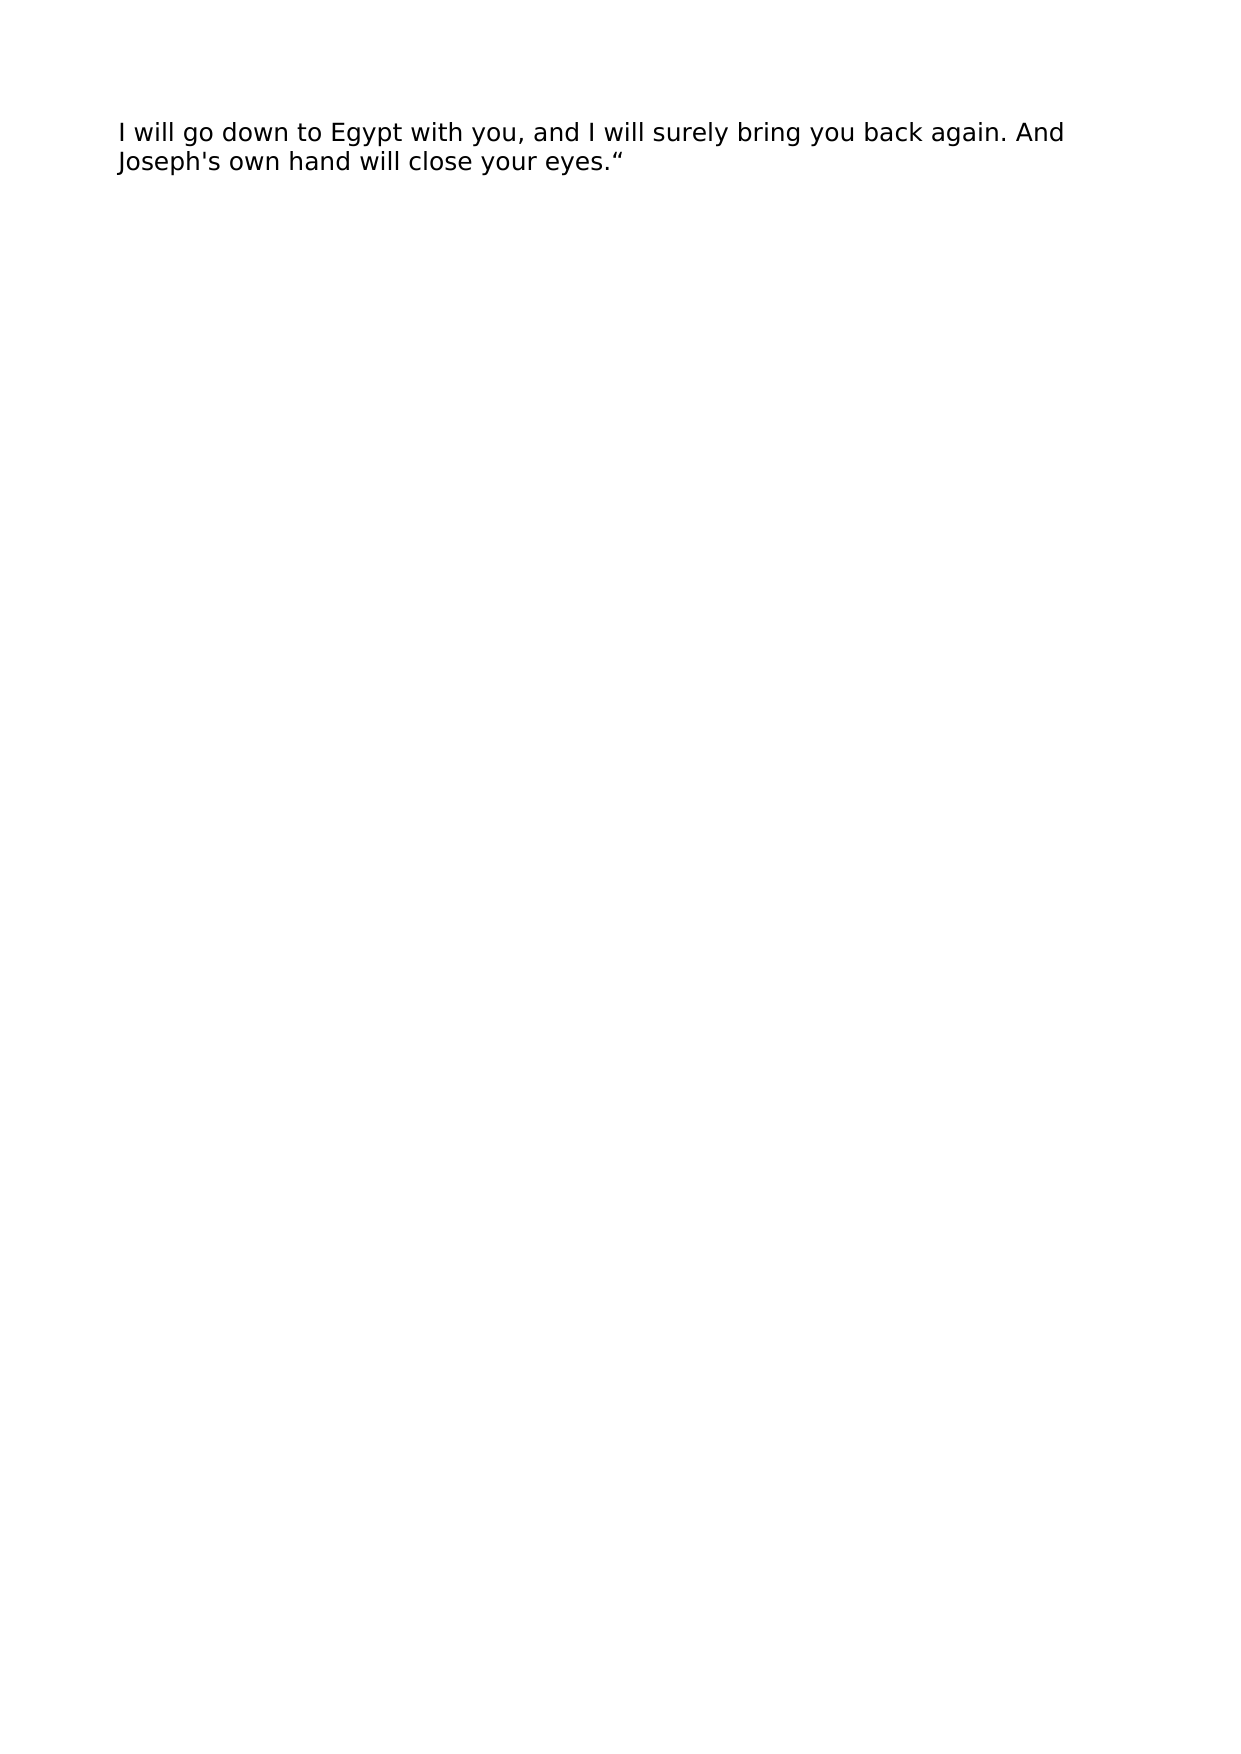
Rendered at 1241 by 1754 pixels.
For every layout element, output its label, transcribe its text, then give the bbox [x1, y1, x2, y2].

text I will go down to Egypt with you, and I will surely bring you back again. And Joseph's own hand will close your eyes.“ [118, 118, 1122, 176]
